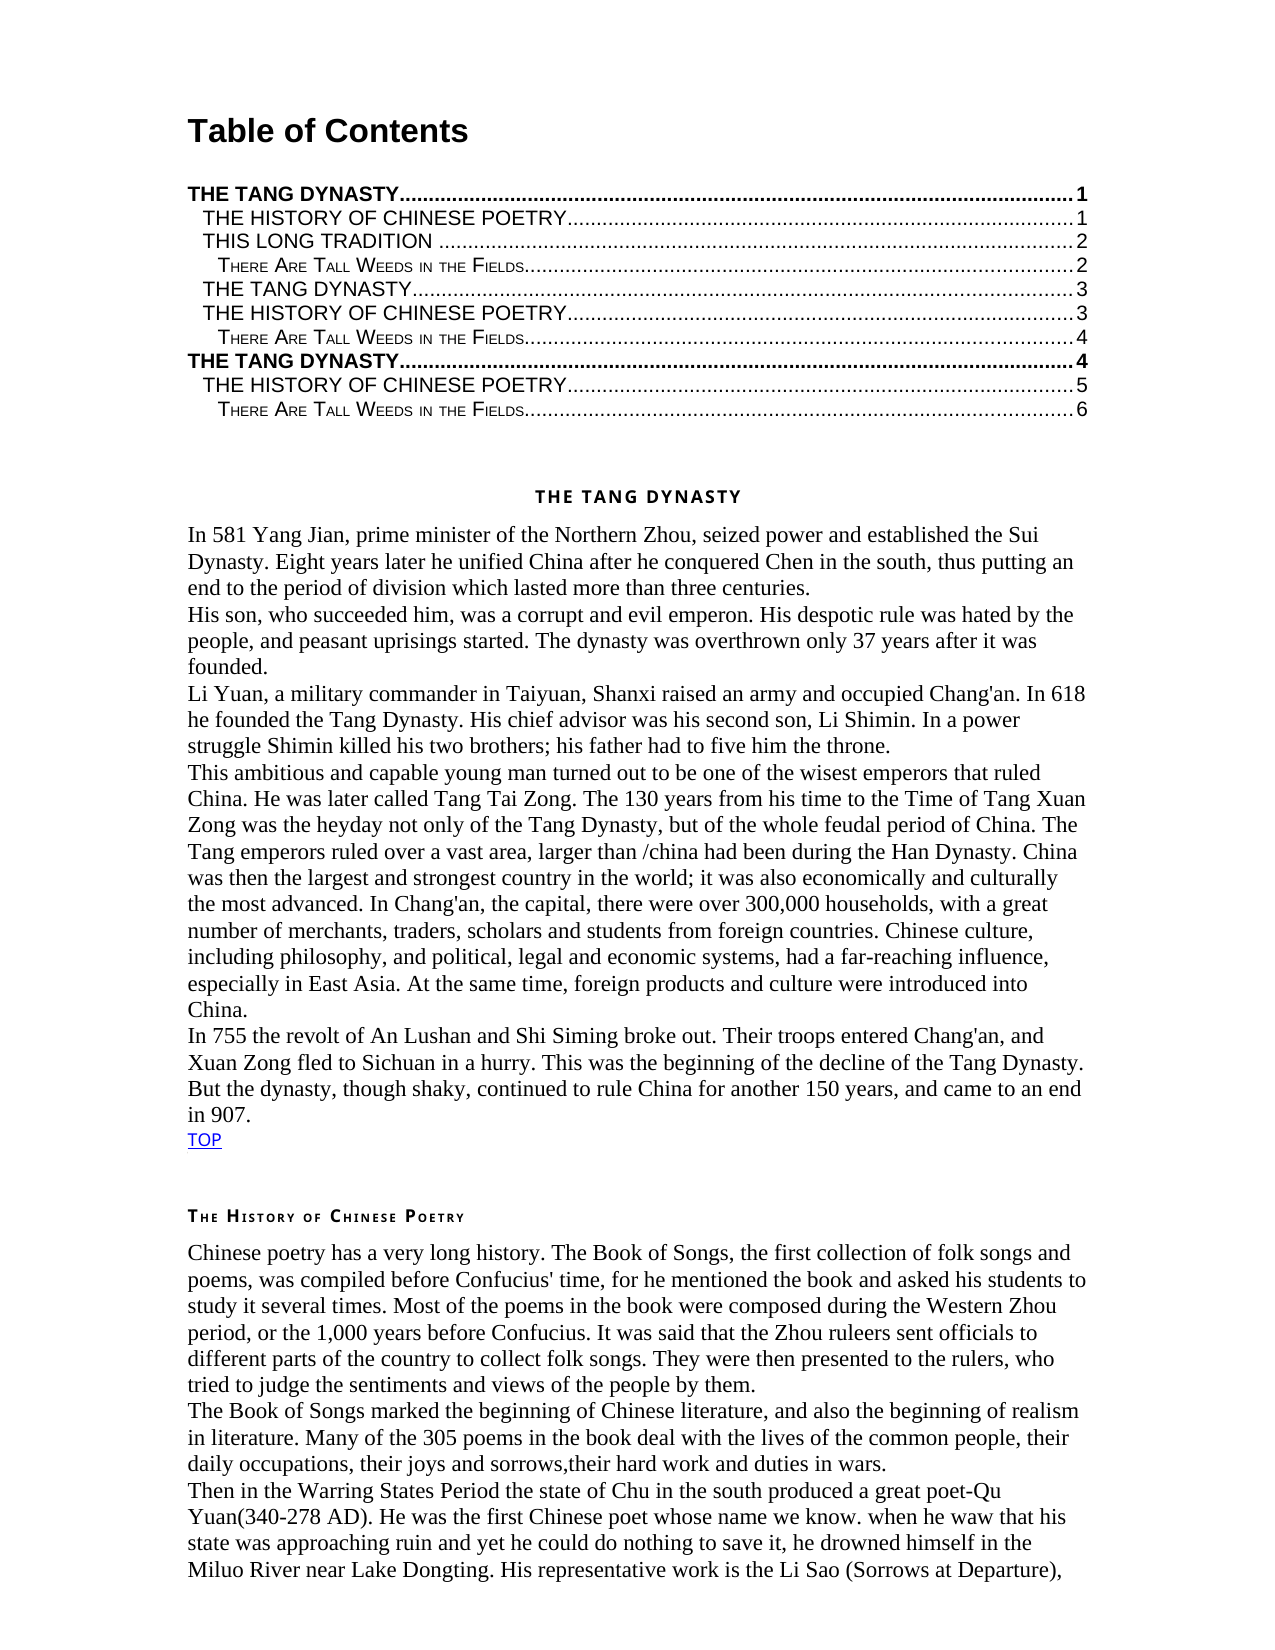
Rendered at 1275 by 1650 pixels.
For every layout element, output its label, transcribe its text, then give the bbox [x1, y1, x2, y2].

subtitle Table of Contents [187, 111, 1087, 150]
text The Tang Dynasty 4 [187, 349, 1087, 373]
text Chinese poetry has a very long history. The Book of Songs, the first collection of folk songs and poems, was compiled before Confucius' time, for he mentioned the book and asked his students to study it several times. Most of the poems in the book were composed during the Western Zhou period, or the 1,000 years before Confucius. It was said that the Zhou ruleers sent officials to different parts of the country to collect folk songs. They were then presented to the rulers, who tried to judge the sentiments and views of the people by them. [187, 1239, 1087, 1398]
text The Book of Songs marked the beginning of Chinese literature, and also the beginning of realism in literature. Many of the 305 poems in the book deal with the lives of the common people, their daily occupations, their joys and sorrows,their hard work and duties in wars. [187, 1398, 1087, 1477]
text This ambitious and capable young man turned out to be one of the wisest emperors that ruled China. He was later called Tang Tai Zong. The 130 years from his time to the Time of Tang Xuan Zong was the heyday not only of the Tang Dynasty, but of the whole feudal period of China. The Tang emperors ruled over a vast area, larger than /china had been during the Han Dynasty. China was then the largest and strongest country in the world; it was also economically and culturally the most advanced. In Chang'an, the capital, there were over 300,000 households, with a great number of merchants, traders, scholars and students from foreign countries. Chinese culture, including philosophy, and political, legal and economic systems, had a far-reaching influence, especially in East Asia. At the same time, foreign products and culture were introduced into China. [187, 759, 1087, 1022]
subtitle The History of Chinese Poetry [187, 1203, 1087, 1227]
text There Are Tall Weeds in the Fields 2 [217, 253, 1087, 277]
text The Tang Dynasty 3 [202, 277, 1087, 301]
text There Are Tall Weeds in the Fields 4 [217, 325, 1087, 349]
text There Are Tall Weeds in the Fields 6 [217, 397, 1087, 421]
text Li Yuan, a military commander in Taiyuan, Shanxi raised an army and occupied Chang'an. In 618 he founded the Tang Dynasty. His chief advisor was his second son, Li Shimin. In a power struggle Shimin killed his two brothers; his father had to five him the throne. [187, 680, 1087, 759]
text This long tradition 2 [202, 229, 1087, 253]
text The Tang Dynasty 1 [187, 181, 1087, 205]
text TOP [187, 1128, 1087, 1152]
text The History of Chinese Poetry 5 [202, 373, 1087, 397]
text The History of Chinese Poetry 3 [202, 301, 1087, 325]
subtitle The Tang Dynasty [187, 485, 1087, 509]
text Then in the Warring States Period the state of Chu in the south produced a great poet-Qu Yuan(340-278 AD). He was the first Chinese poet whose name we know. when he waw that his state was approaching ruin and yet he could do nothing to save it, he drowned himself in the Miluo River near Lake Dongting. His representative work is the Li Sao (Sorrows at Departure), [187, 1477, 1087, 1582]
text In 581 Yang Jian, prime minister of the Northern Zhou, seized power and established the Sui Dynasty. Eight years later he unified China after he conquered Chen in the south, thus putting an end to the period of division which lasted more than three centuries. [187, 522, 1087, 601]
text His son, who succeeded him, was a corrupt and evil emperon. His despotic rule was hated by the people, and peasant uprisings started. The dynasty was overthrown only 37 years after it was founded. [187, 601, 1087, 680]
text The History of Chinese Poetry 1 [202, 205, 1087, 229]
text In 755 the revolt of An Lushan and Shi Siming broke out. Their troops entered Chang'an, and Xuan Zong fled to Sichuan in a hurry. This was the beginning of the decline of the Tang Dynasty. But the dynasty, though shaky, continued to rule China for another 150 years, and came to an end in 907. [187, 1022, 1087, 1128]
